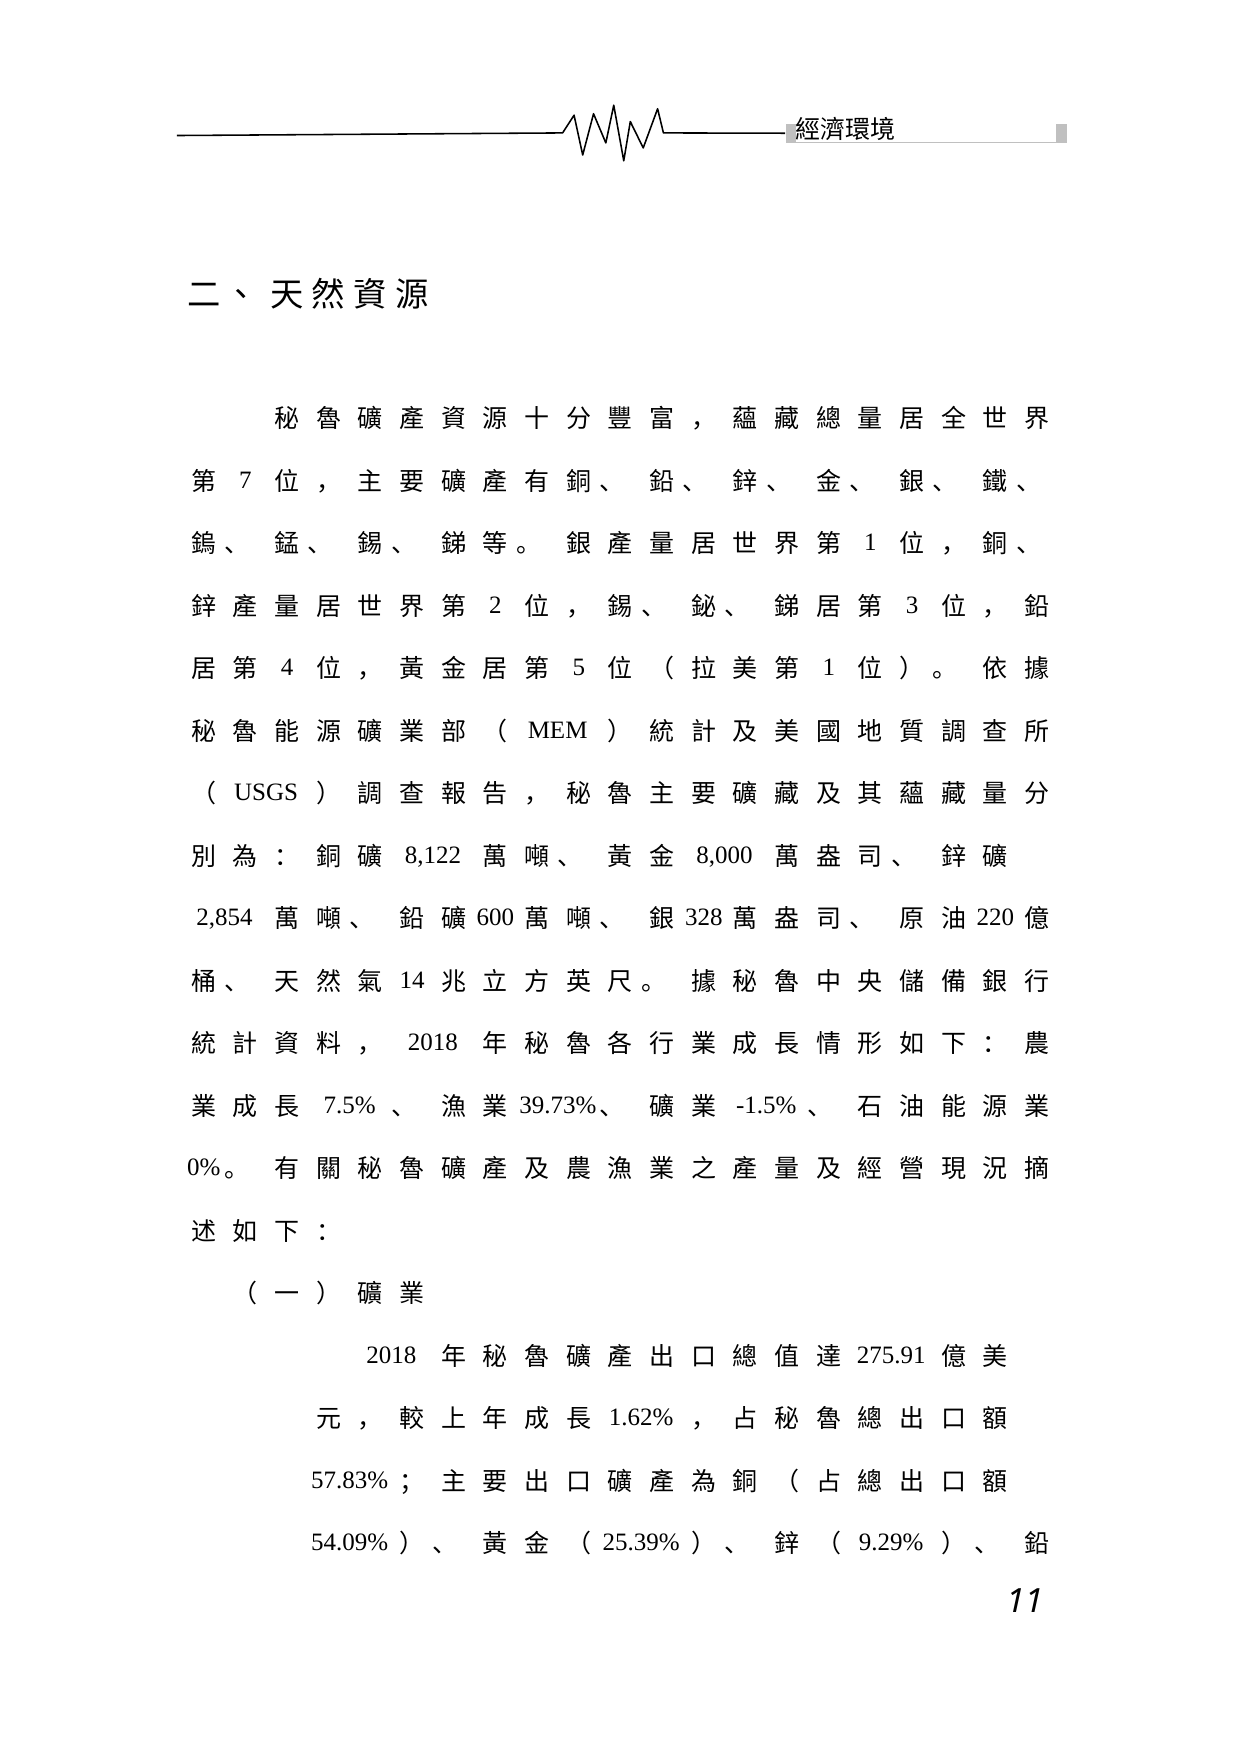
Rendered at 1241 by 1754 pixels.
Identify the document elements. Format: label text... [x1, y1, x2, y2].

text （一）礦業 [207, 1250, 1058, 1313]
text 秘魯礦產資源十分豐富，蘊藏總量居全世界第7位，主要礦產有銅、鉛、鋅、金、銀、鐵、鎢、錳、錫、銻等。銀產量居世界第1位，銅、鋅產量居世界第2位，錫、鉍、銻居第3位，鉛居第4位，黃金居第5位（拉美第1位）。依據秘魯能源礦業部（MEM）統計及美國地質調查所（USGS）調查報告，秘魯主要礦藏及其蘊藏量分別為：銅礦8,122萬噸、黃金8,000萬盎司、鋅礦2,854萬噸、鉛礦600萬噸、銀328萬盎司、原油220億桶、天然氣14兆立方英尺。據秘魯中央儲備銀行統計資料，2018年秘魯各行業成長情形如下：農業成長7.5%、漁業39.73%、礦業-1.5%、石油能源業0%。有關秘魯礦產及農漁業之產量及經營現況摘述如下： [183, 375, 1058, 1250]
text 2018年秘魯礦產出口總值達275.91億美元，較上年成長1.62%，占秘魯總出口額57.83%；主要出口礦產為銅（占總出口額54.09%）、黃金（25.39%）、鋅（9.29%）、鉛 [281, 1313, 1058, 1563]
text 二、天然資源 [183, 250, 1058, 313]
